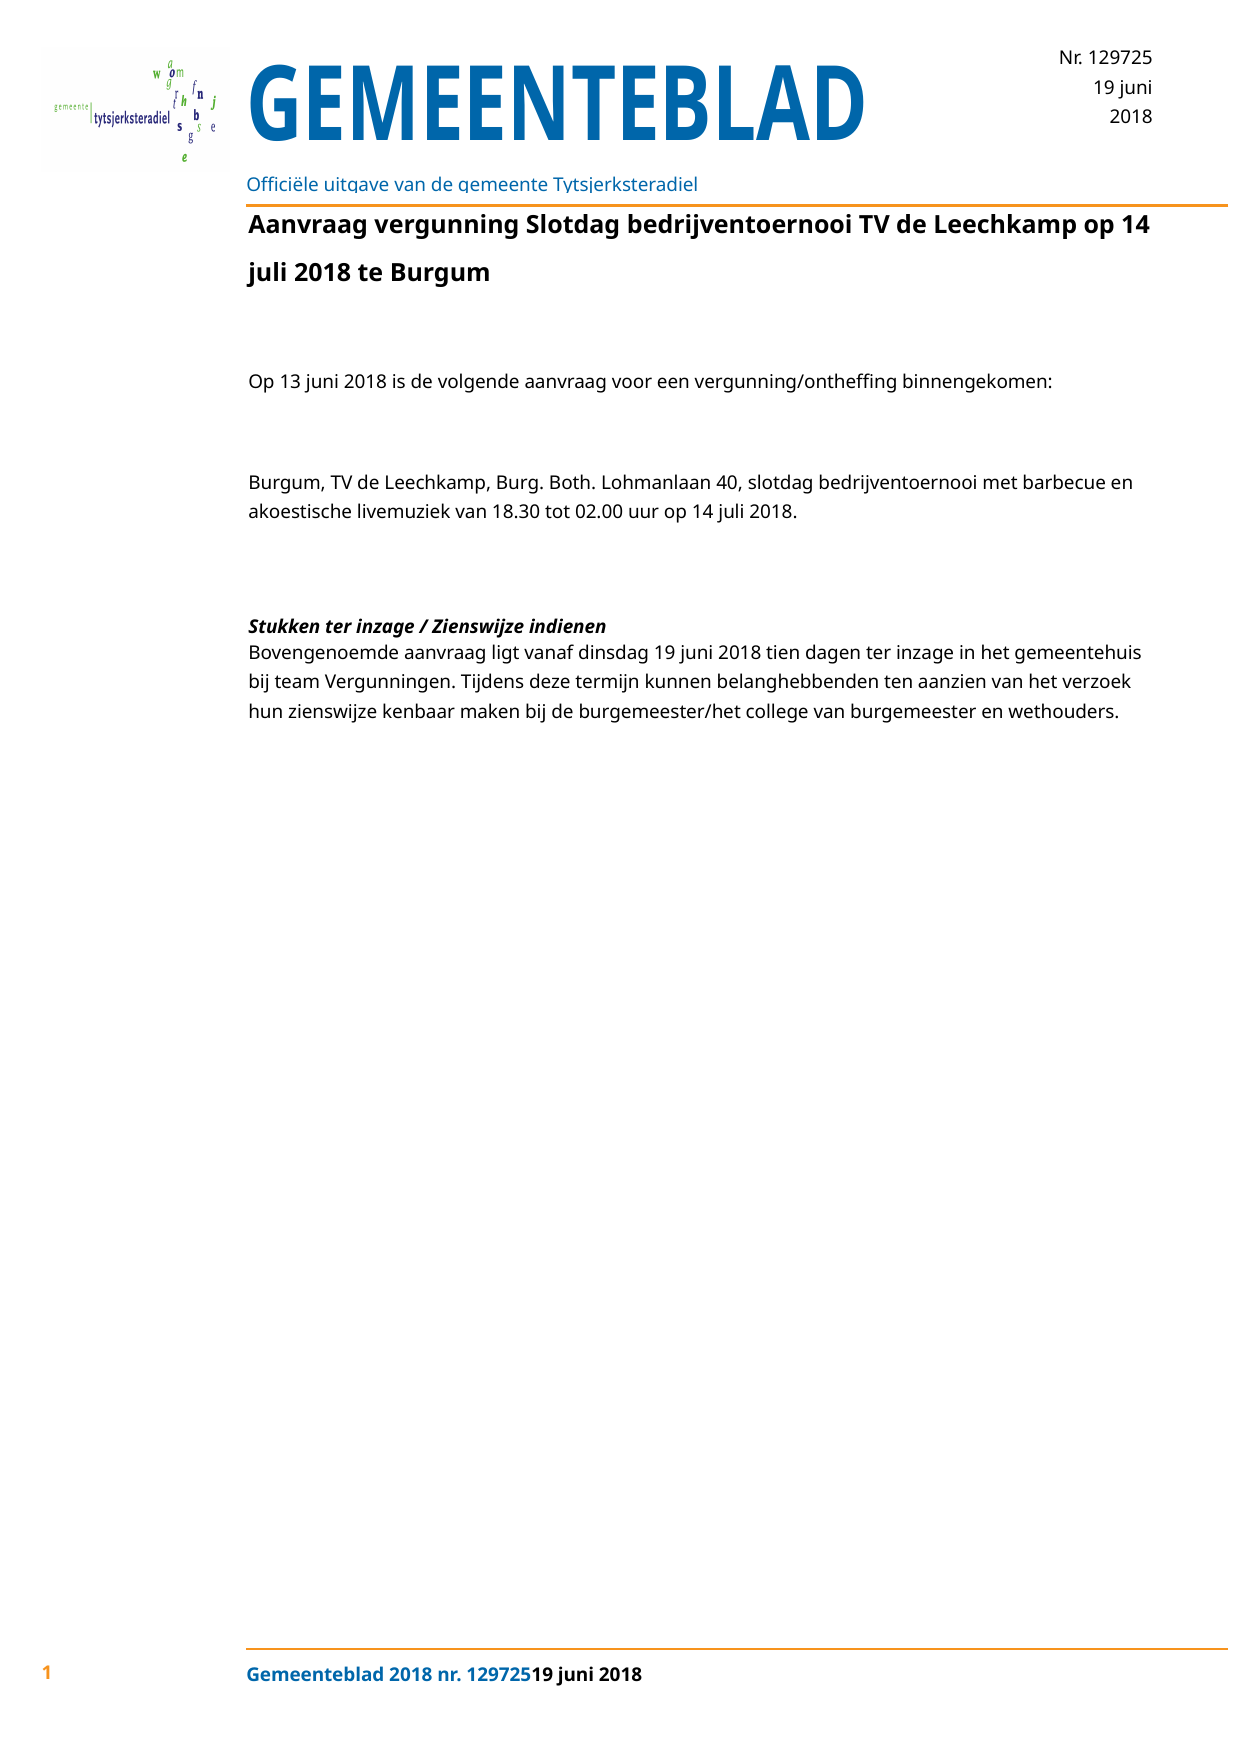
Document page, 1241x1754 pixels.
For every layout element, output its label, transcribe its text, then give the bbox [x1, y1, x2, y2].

text Bovengenoemde aanvraag ligt vanaf dinsdag 19 juni 2018 tien dagen ter inzage in het gemeentehuis bij team Vergunningen. Tijdens deze termijn kunnen belanghebbenden ten aanzien van het verzoek hun zienswijze kenbaar maken bij de burgemeester/het college van burgemeester en wethouders. [248, 639, 1152, 724]
picture [41, 47, 231, 172]
text Op 13 juni 2018 is de volgende aanvraag voor een vergunning/ontheffing binnengekomen: [248, 368, 1152, 394]
text Aanvraag vergunning Slotdag bedrijventoernooi TV de Leechkamp op 14 juli 2018 te Burgum [248, 207, 1152, 288]
text Stukken ter inzage / Zienswijze indienen [248, 613, 1152, 639]
text Burgum, TV de Leechkamp, Burg. Both. Lohmanlaan 40, slotdag bedrijventoernooi met barbecue en akoestische livemuziek van 18.30 tot 02.00 uur op 14 juli 2018. [248, 469, 1152, 524]
